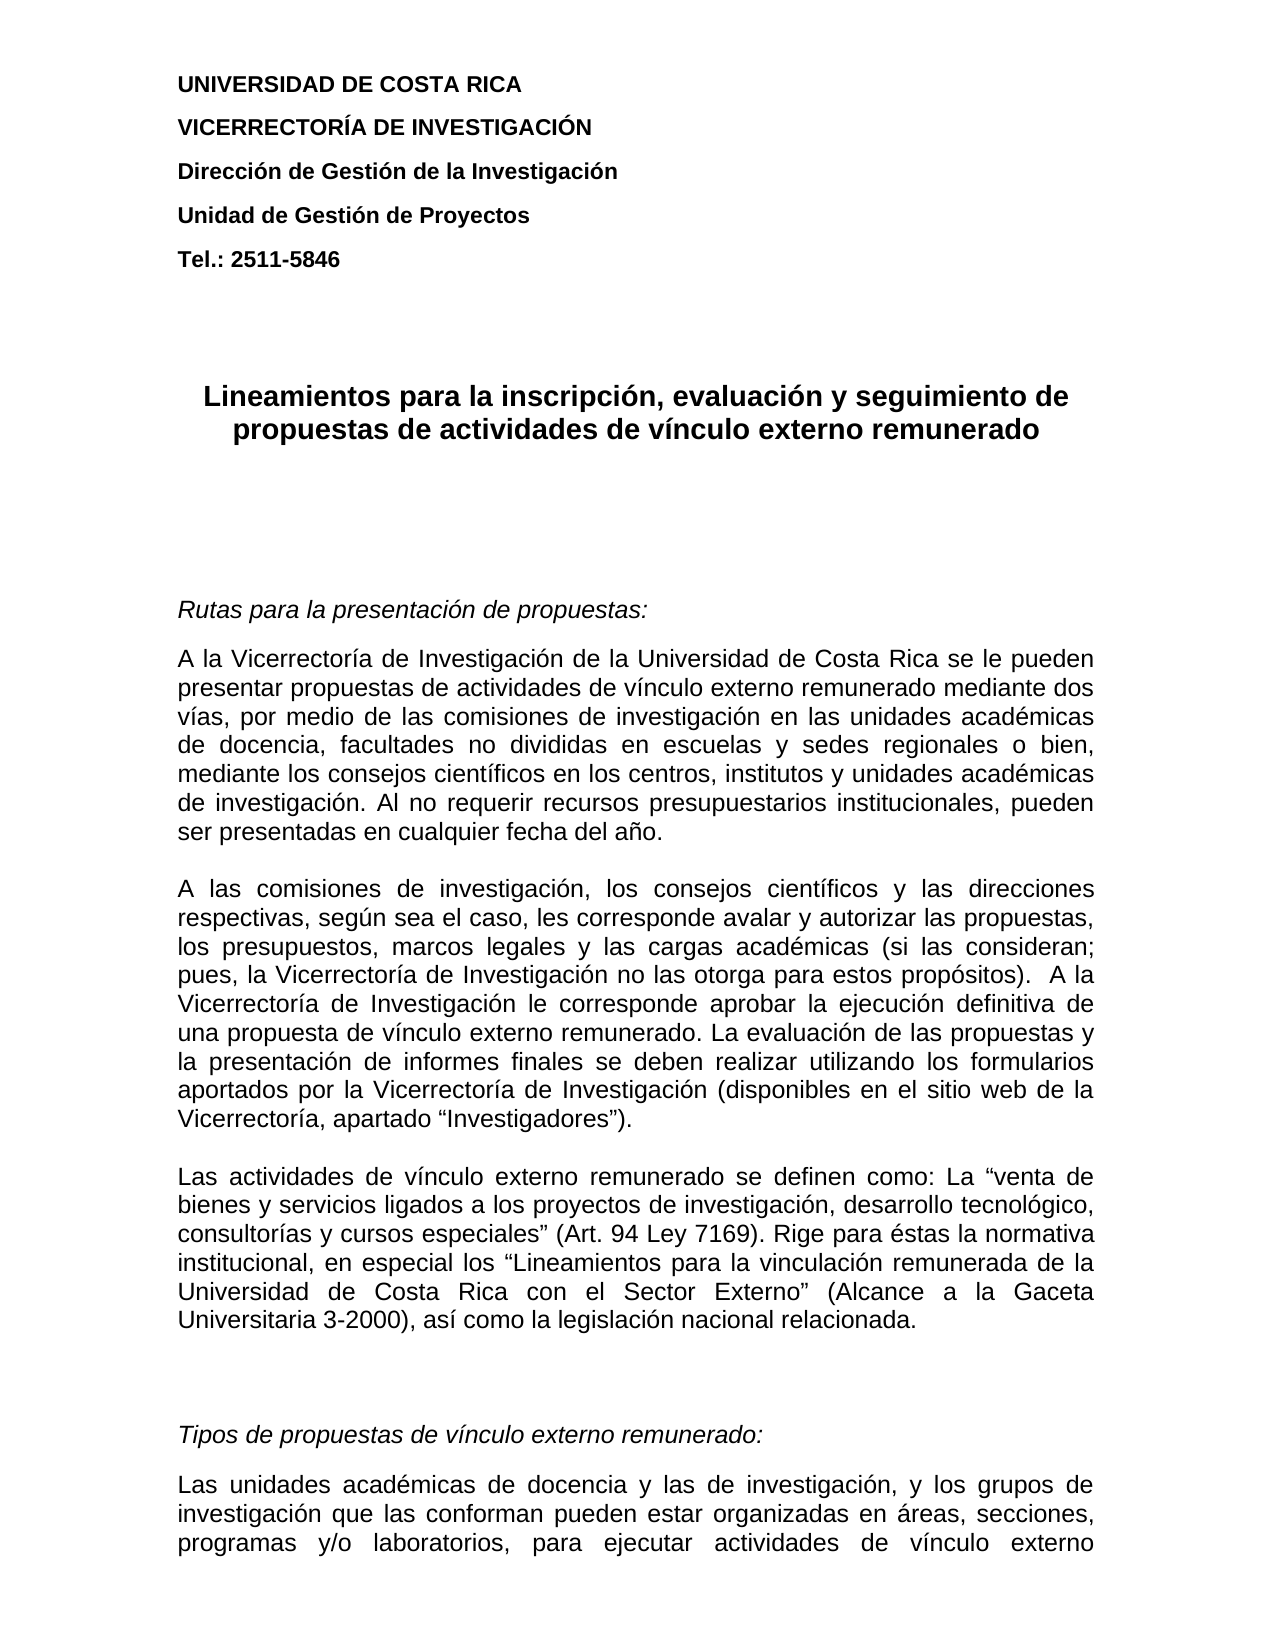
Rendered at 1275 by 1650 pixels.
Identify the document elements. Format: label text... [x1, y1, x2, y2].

text Las actividades de vínculo externo remunerado se definen como: La “venta de bienes y servicios ligados a los proyectos de investigación, desarrollo tecnológico, consultorías y cursos especiales” (Art. 94 Ley 7169). Rige para éstas la normativa institucional, en especial los “Lineamientos para la vinculación remunerada de la Universidad de Costa Rica con el Sector Externo” (Alcance a la Gaceta Universitaria 3-2000), así como la legislación nacional relacionada. [177, 1162, 1096, 1334]
text Rutas para la presentación de propuestas: [177, 594, 1098, 623]
text Las unidades académicas de docencia y las de investigación, y los grupos de investigación que las conforman pueden estar organizadas en áreas, secciones, programas y/o laboratorios, para ejecutar actividades de vínculo externo [177, 1470, 1096, 1556]
text Lineamientos para la inscripción, evaluación y seguimiento de propuestas de actividades de vínculo externo remunerado [177, 379, 1096, 446]
text A la Vicerrectoría de Investigación de la Universidad de Costa Rica se le pueden presentar propuestas de actividades de vínculo externo remunerado mediante dos vías, por medio de las comisiones de investigación en las unidades académicas de docencia, facultades no divididas en escuelas y sedes regionales o bien, mediante los consejos científicos en los centros, institutos y unidades académicas de investigación. Al no requerir recursos presupuestarios institucionales, pueden ser presentadas en cualquier fecha del año. [177, 644, 1096, 845]
text A las comisiones de investigación, los consejos científicos y las direcciones respectivas, según sea el caso, les corresponde avalar y autorizar las propuestas, los presupuestos, marcos legales y las cargas académicas (si las consideran; pues, la Vicerrectoría de Investigación no las otorga para estos propósitos). A la Vicerrectoría de Investigación le corresponde aprobar la ejecución definitiva de una propuesta de vínculo externo remunerado. La evaluación de las propuestas y la presentación de informes finales se deben realizar utilizando los formularios aportados por la Vicerrectoría de Investigación (disponibles en el sitio web de la Vicerrectoría, apartado “Investigadores”). [177, 874, 1096, 1133]
text UNIVERSIDAD DE COSTA RICA [177, 74, 1098, 97]
text Tipos de propuestas de vínculo externo remunerado: [177, 1420, 1098, 1449]
text Tel.: 2511-5846 [177, 249, 1098, 272]
text Dirección de Gestión de la Investigación [177, 161, 1098, 184]
text Unidad de Gestión de Proyectos [177, 205, 1098, 228]
text VICERRECTORÍA DE INVESTIGACIÓN [177, 117, 1098, 140]
